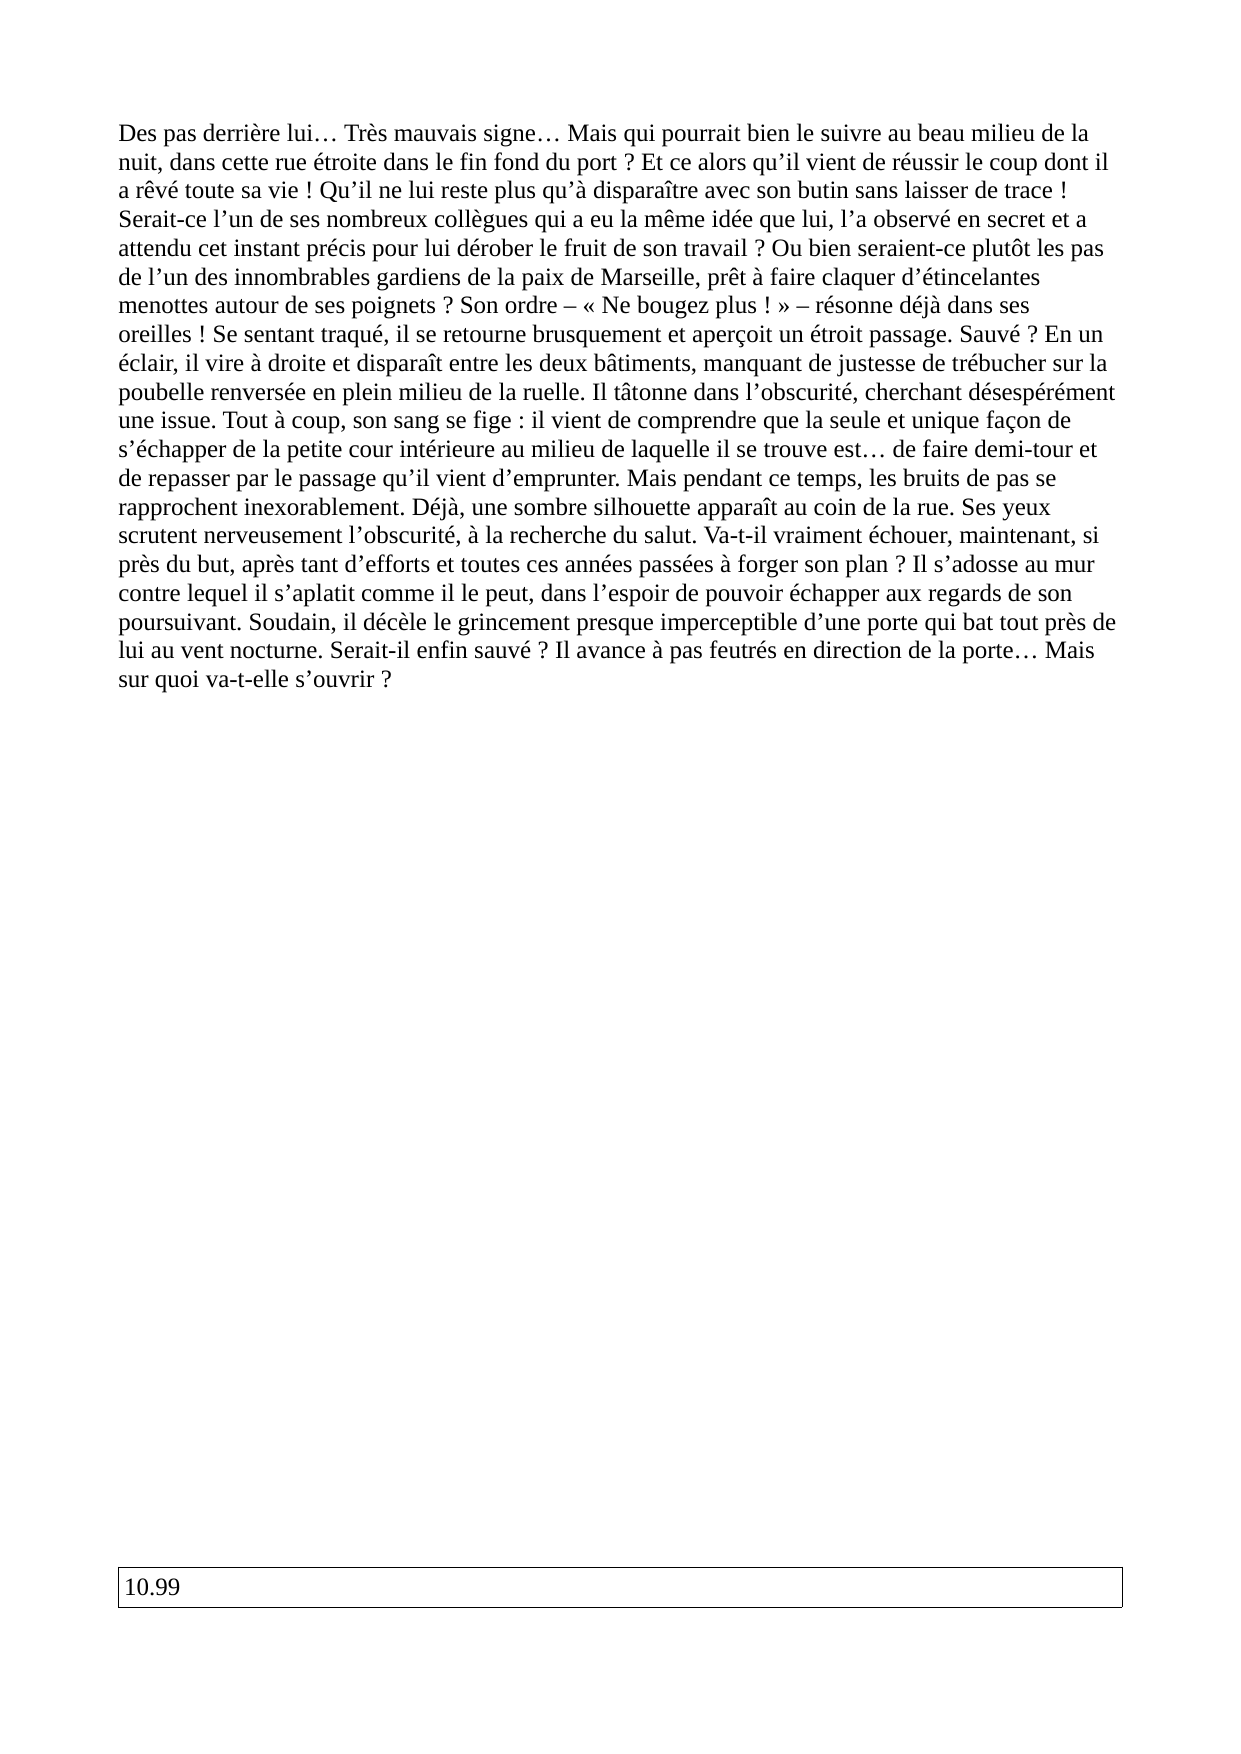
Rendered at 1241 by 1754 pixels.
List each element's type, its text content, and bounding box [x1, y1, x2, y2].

text Des pas derrière lui… Très mauvais signe… Mais qui pourrait bien le suivre au beau milieu de la nuit, dans cette rue étroite dans le fin fond du port ? Et ce alors qu’il vient de réussir le coup dont il a rêvé toute sa vie ! Qu’il ne lui reste plus qu’à disparaître avec son butin sans laisser de trace ! Serait-ce l’un de ses nombreux collègues qui a eu la même idée que lui, l’a observé en secret et a attendu cet instant précis pour lui dérober le fruit de son travail ? Ou bien seraient-ce plutôt les pas de l’un des innombrables gardiens de la paix de Marseille, prêt à faire claquer d’étincelantes menottes autour de ses poignets ? Son ordre – « Ne bougez plus ! » – résonne déjà dans ses oreilles ! Se sentant traqué, il se retourne brusquement et aperçoit un étroit passage. Sauvé ? En un éclair, il vire à droite et disparaît entre les deux bâtiments, manquant de justesse de trébucher sur la poubelle renversée en plein milieu de la ruelle. Il tâtonne dans l’obscurité, cherchant désespérément une issue. Tout à coup, son sang se fige : il vient de comprendre que la seule et unique façon de s’échapper de la petite cour intérieure au milieu de laquelle il se trouve est… de faire demi-tour et de repasser par le passage qu’il vient d’emprunter. Mais pendant ce temps, les bruits de pas se rapprochent inexorablement. Déjà, une sombre silhouette apparaît au coin de la rue. Ses yeux scrutent nerveusement l’obscurité, à la recherche du salut. Va-t-il vraiment échouer, maintenant, si près du but, après tant d’efforts et toutes ces années passées à forger son plan ? Il s’adosse au mur contre lequel il s’aplatit comme il le peut, dans l’espoir de pouvoir échapper aux regards de son poursuivant. Soudain, il décèle le grincement presque imperceptible d’une porte qui bat tout près de lui au vent nocturne. Serait-il enfin sauvé ? Il avance à pas feutrés en direction de la porte… Mais sur quoi va-t-elle s’ouvrir ? [118, 118, 1122, 693]
